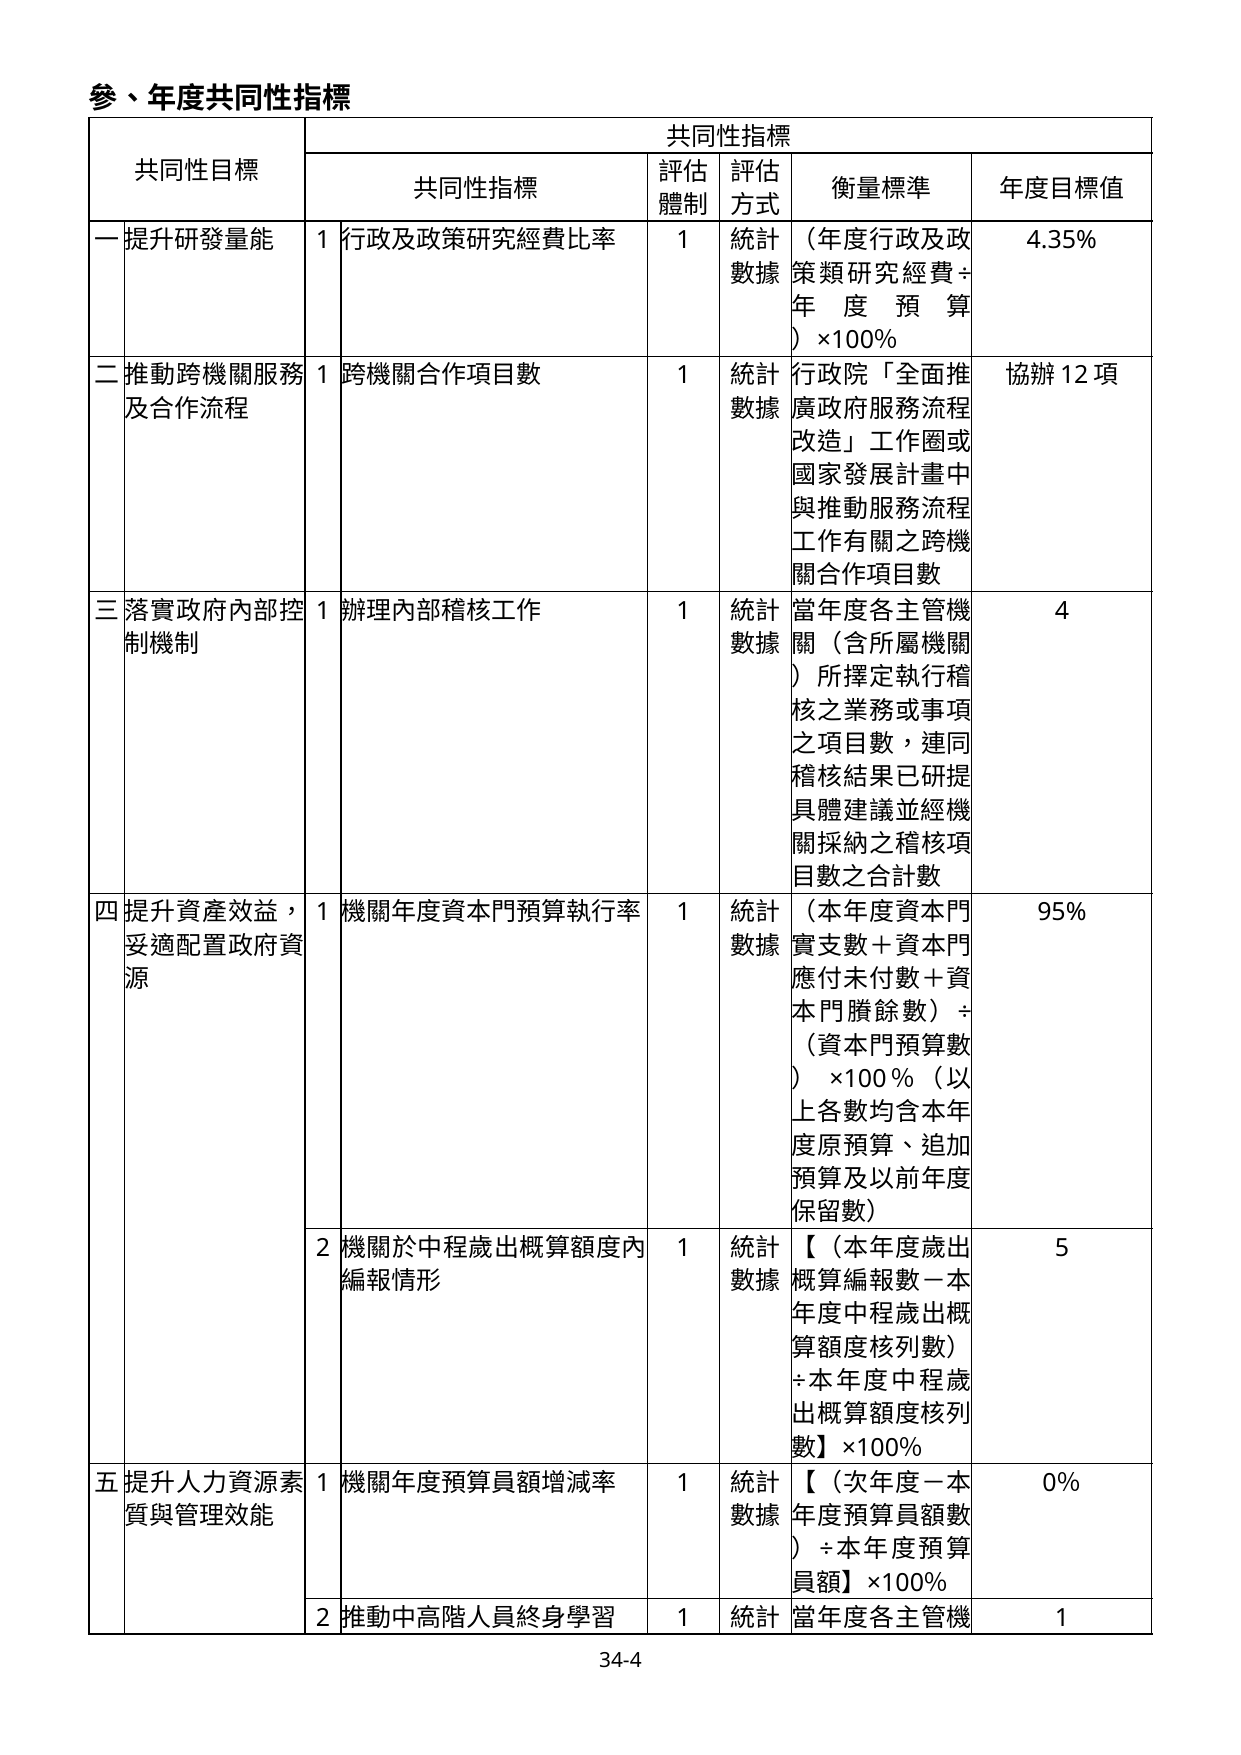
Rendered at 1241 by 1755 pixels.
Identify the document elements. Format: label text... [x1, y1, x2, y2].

table_cell 機關年度預算員額增減率 [342, 1464, 647, 1598]
table_cell 年度目標值 [972, 154, 1151, 220]
table_cell 提升人力資源素質與管理效能 [125, 1464, 304, 1633]
table_cell 四 [90, 894, 124, 1463]
table_cell 0％ [972, 1464, 1151, 1598]
table_cell 五 [90, 1464, 124, 1633]
table_cell 推動跨機關服務及合作流程 [125, 357, 304, 591]
table_cell 1 [972, 1599, 1151, 1633]
table_cell 1 [648, 592, 719, 892]
table_cell 4.35% [972, 222, 1151, 356]
table_cell 機關於中程歲出概算額度內編報情形 [342, 1229, 647, 1463]
table_cell 1 [648, 1229, 719, 1463]
table_cell 1 [648, 1464, 719, 1598]
text 參、年度共同性指標 [89, 75, 1152, 117]
table_cell 衡量標準 [792, 154, 971, 220]
table_cell 二 [90, 357, 124, 591]
table_cell 5 [972, 1229, 1151, 1463]
table_cell （本年度資本門實支數＋資本門應付未付數＋資本門賸餘數）÷（資本門預算數） ×100％（以上各數均含本年度原預算、追加預算及以前年度保留數） [792, 894, 971, 1227]
table_cell 4 [972, 592, 1151, 892]
table_cell 當年度各主管機關（含所屬機關）所擇定執行稽核之業務或事項之項目數，連同稽核結果已研提具體建議並經機關採納之稽核項目數之合計數 [792, 592, 971, 892]
table_cell 評估 體制 [648, 154, 719, 220]
table_cell 統計 [720, 1599, 791, 1633]
table_cell 行政及政策研究經費比率 [342, 222, 647, 356]
table_cell 落實政府內部控制機制 [125, 592, 304, 892]
table_cell 統計數據 [720, 357, 791, 591]
table_cell 統計數據 [720, 894, 791, 1227]
table_header 共同性目標 [90, 118, 304, 220]
table_cell 【（次年度－本年度預算員額數）÷本年度預算員額】×100％ [792, 1464, 971, 1598]
table_cell （年度行政及政策類研究經費÷年度預算）×100％ [792, 222, 971, 356]
table_cell 1 [648, 222, 719, 356]
table_cell 當年度各主管機 [792, 1599, 971, 1633]
table_cell 提升研發量能 [125, 222, 304, 356]
table_cell 1 [648, 357, 719, 591]
table_cell 機關年度資本門預算執行率 [342, 894, 647, 1227]
table_cell 1 [306, 592, 340, 892]
table_cell 1 [306, 357, 340, 591]
table_cell 一 [90, 222, 124, 356]
table_cell 三 [90, 592, 124, 892]
table_cell 共同性指標 [306, 154, 647, 220]
table_cell 【（本年度歲出概算編報數－本年度中程歲出概算額度核列數）÷本年度中程歲出概算額度核列數】×100％ [792, 1229, 971, 1463]
table_cell 1 [306, 894, 340, 1227]
table_cell 2 [306, 1229, 340, 1463]
table_cell 統計數據 [720, 592, 791, 892]
table_cell 1 [648, 1599, 719, 1633]
table_cell 評估 方式 [720, 154, 791, 220]
table_cell 提升資產效益，妥適配置政府資源 [125, 894, 304, 1463]
table_cell 統計數據 [720, 1464, 791, 1598]
table_cell 推動中高階人員終身學習 [342, 1599, 647, 1633]
table_cell 辦理內部稽核工作 [342, 592, 647, 892]
table_header 共同性指標 [306, 118, 1151, 152]
table_cell 95% [972, 894, 1151, 1227]
table_cell 跨機關合作項目數 [342, 357, 647, 591]
table_cell 行政院「全面推廣政府服務流程改造」工作圈或國家發展計畫中與推動服務流程工作有關之跨機關合作項目數 [792, 357, 971, 591]
table_cell 1 [648, 894, 719, 1227]
table_cell 協辦12項 [972, 357, 1151, 591]
table_cell 統計數據 [720, 222, 791, 356]
table_cell 1 [306, 222, 340, 356]
table_cell 統計數據 [720, 1229, 791, 1463]
table_cell 2 [306, 1599, 340, 1633]
table_cell 1 [306, 1464, 340, 1598]
